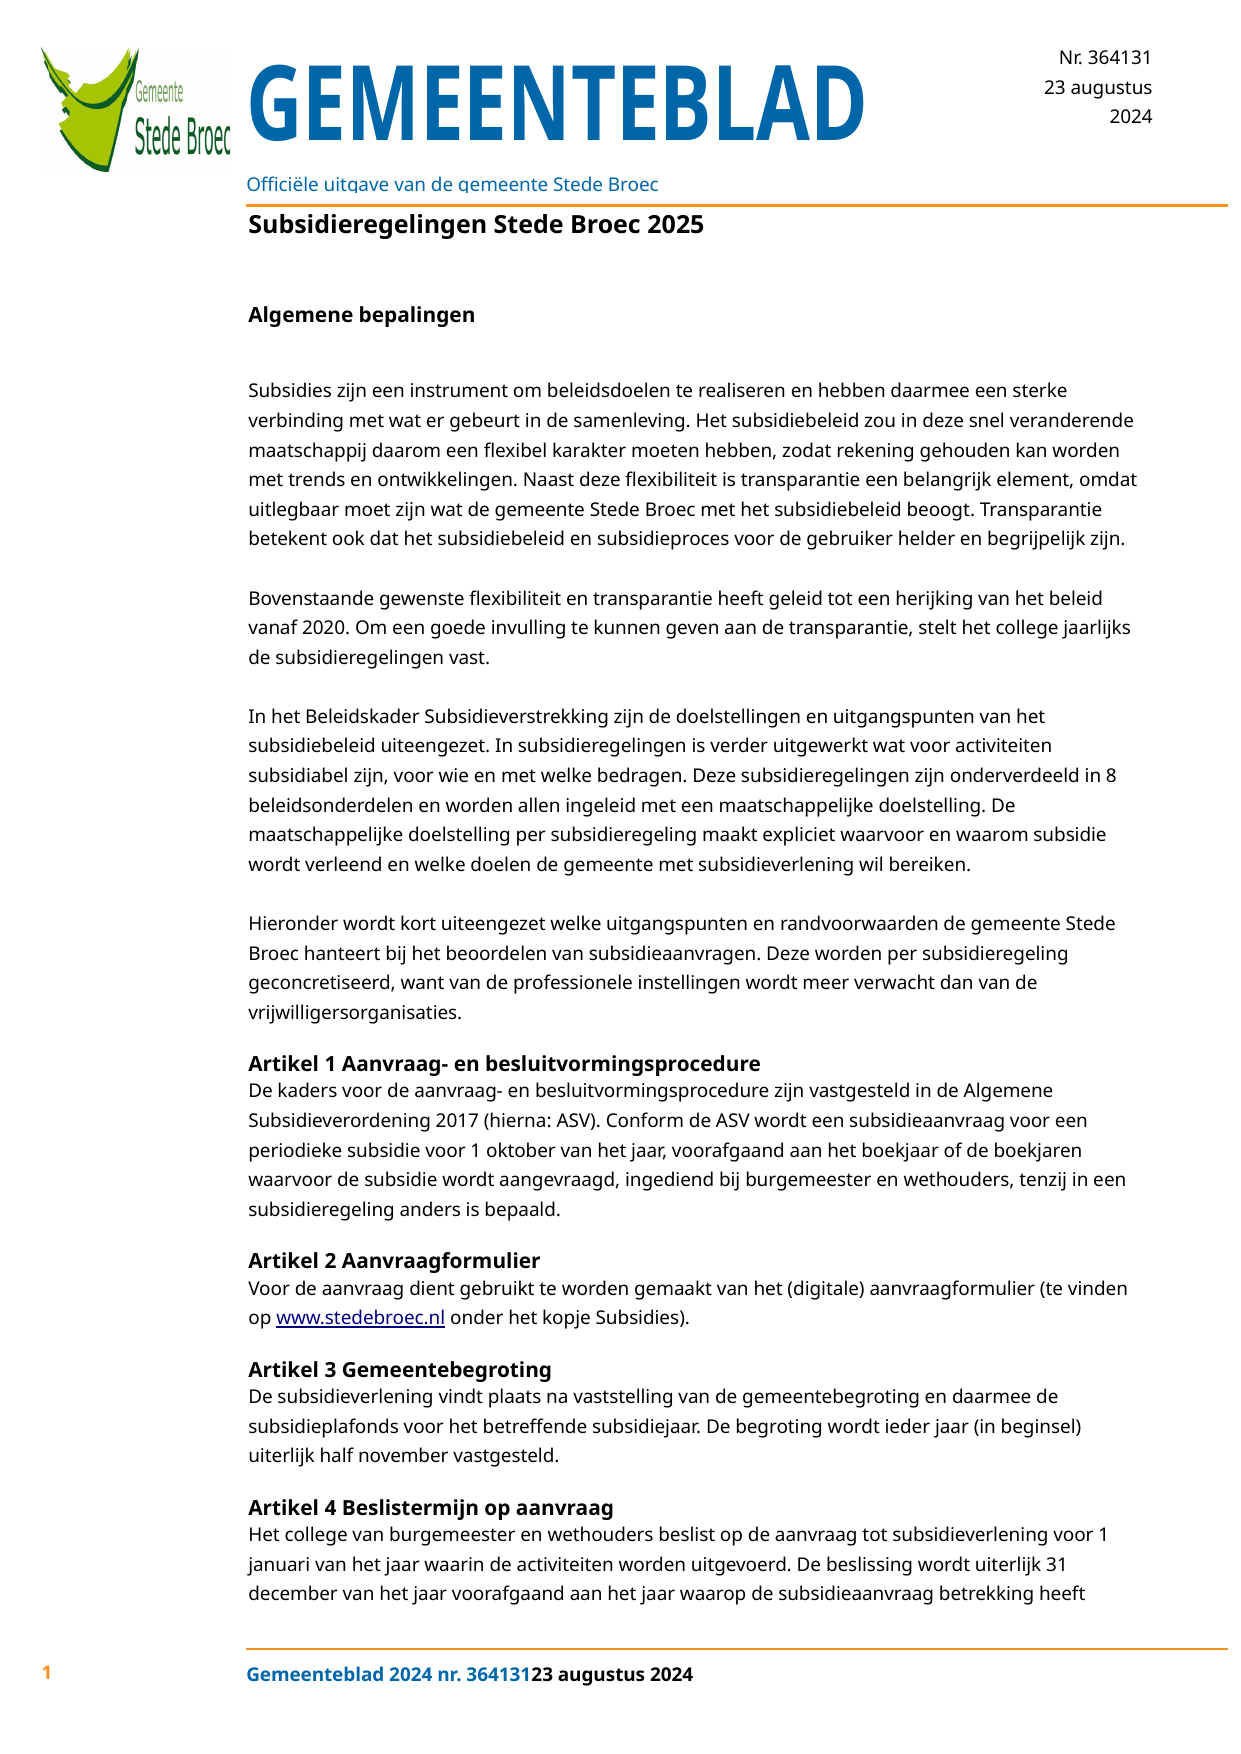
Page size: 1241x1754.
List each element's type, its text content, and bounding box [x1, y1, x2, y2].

text Subsidieregelingen Stede Broec 2025 [248, 207, 1152, 241]
text Hieronder wordt kort uiteengezet welke uitgangspunten en randvoorwaarden de gemeente Stede Broec hanteert bij het beoordelen van subsidieaanvragen. Deze worden per subsidieregeling geconcretiseerd, want van de professionele instellingen wordt meer verwacht dan van de vrijwilligersorganisaties. [248, 910, 1152, 1024]
text Artikel 2 Aanvraagformulier [248, 1246, 1152, 1275]
text Algemene bepalingen [248, 300, 1152, 328]
picture [41, 47, 231, 172]
text Het college van burgemeester en wethouders beslist op de aanvraag tot subsidieverlening voor 1 januari van het jaar waarin de activiteiten worden uitgevoerd. De beslissing wordt uiterlijk 31 december van het jaar voorafgaand aan het jaar waarop de subsidieaanvraag betrekking heeft [248, 1521, 1152, 1606]
text De subsidieverlening vindt plaats na vaststelling van de gemeentebegroting en daarmee de subsidieplafonds voor het betreffende subsidiejaar. De begroting wordt ieder jaar (in beginsel) uiterlijk half november vastgesteld. [248, 1383, 1152, 1468]
text Bovenstaande gewenste flexibiliteit en transparantie heeft geleid tot een herijking van het beleid vanaf 2020. Om een goede invulling te kunnen geven aan de transparantie, stelt het college jaarlijks de subsidieregelingen vast. [248, 585, 1152, 669]
text Artikel 3 Gemeentebegroting [248, 1355, 1152, 1383]
text Voor de aanvraag dient gebruikt te worden gemaakt van het (digitale) aanvraagformulier (te vinden op www.stedebroec.nl onder het kopje Subsidies). [248, 1275, 1152, 1330]
text De kaders voor de aanvraag- en besluitvormingsprocedure zijn vastgesteld in de Algemene Subsidieverordening 2017 (hierna: ASV). Conform de ASV wordt een subsidieaanvraag voor een periodieke subsidie voor 1 oktober van het jaar, voorafgaand aan het boekjaar of de boekjaren waarvoor de subsidie wordt aangevraagd, ingediend bij burgemeester en wethouders, tenzij in een subsidieregeling anders is bepaald. [248, 1078, 1152, 1222]
text In het Beleidskader Subsidieverstrekking zijn de doelstellingen en uitgangspunten van het subsidiebeleid uiteengezet. In subsidieregelingen is verder uitgewerkt wat voor activiteiten subsidiabel zijn, voor wie en met welke bedragen. Deze subsidieregelingen zijn onderverdeeld in 8 beleidsonderdelen en worden allen ingeleid met een maatschappelijke doelstelling. De maatschappelijke doelstelling per subsidieregeling maakt expliciet waarvoor en waarom subsidie wordt verleend en welke doelen de gemeente met subsidieverlening wil bereiken. [248, 703, 1152, 877]
text Artikel 4 Beslistermijn op aanvraag [248, 1493, 1152, 1521]
text Subsidies zijn een instrument om beleidsdoelen te realiseren en hebben daarmee een sterke verbinding met wat er gebeurt in de samenleving. Het subsidiebeleid zou in deze snel veranderende maatschappij daarom een flexibel karakter moeten hebben, zodat rekening gehouden kan worden met trends en ontwikkelingen. Naast deze flexibiliteit is transparantie een belangrijk element, omdat uitlegbaar moet zijn wat de gemeente Stede Broec met het subsidiebeleid beoogt. Transparantie betekent ook dat het subsidiebeleid en subsidieproces voor de gebruiker helder en begrijpelijk zijn. [248, 378, 1152, 551]
text Artikel 1 Aanvraag- en besluitvormingsprocedure [248, 1049, 1152, 1078]
